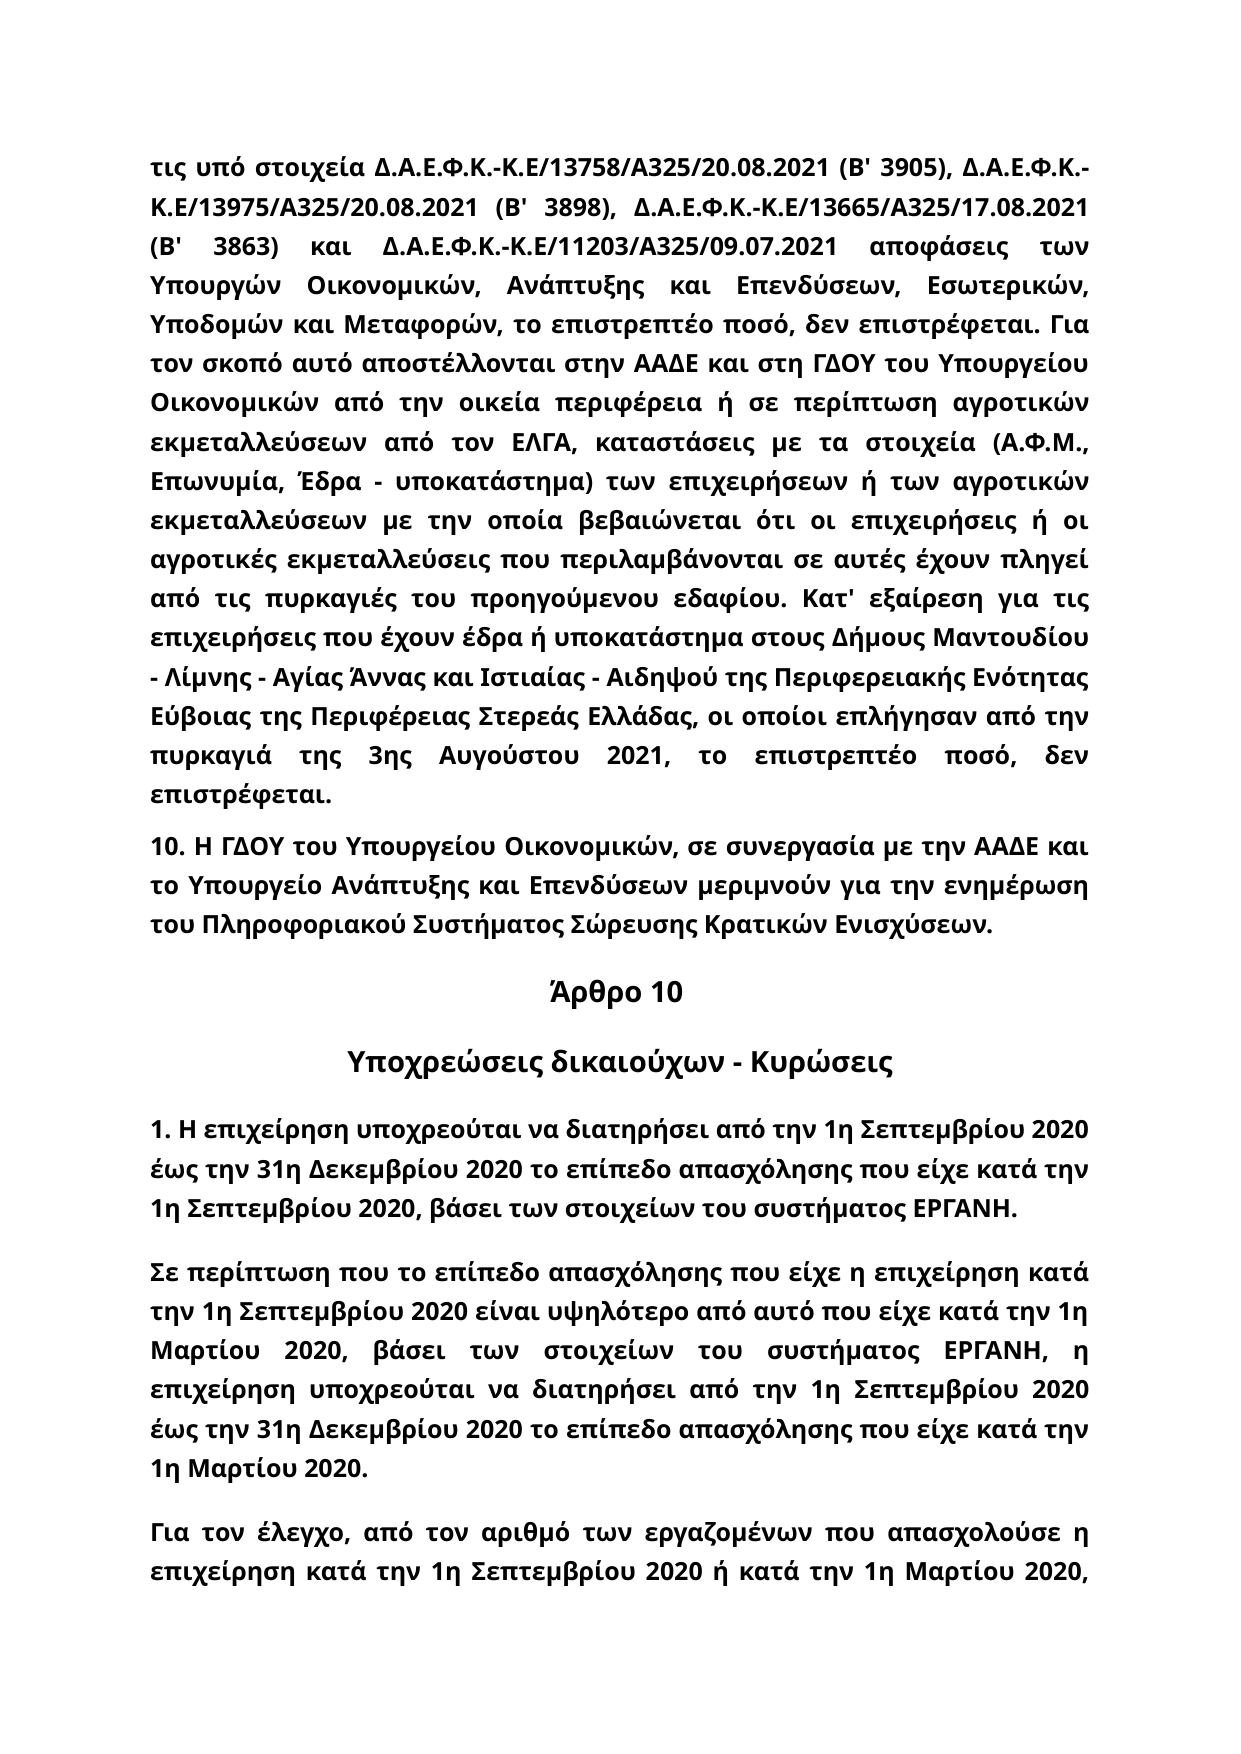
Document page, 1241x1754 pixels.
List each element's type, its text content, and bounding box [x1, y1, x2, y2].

text 1. Η επιχείρηση υποχρεούται να διατηρήσει από την 1η Σεπτεμβρίου 2020 έως την 31η Δεκεμβρίου 2020 το επίπεδο απασχόλησης που είχε κατά την 1η Σεπτεμβρίου 2020, βάσει των στοιχείων του συστήματος ΕΡΓΑΝΗ. [150, 1112, 1090, 1224]
text τις υπό στοιχεία Δ.Α.Ε.Φ.Κ.-Κ.Ε/13758/Α325/20.08.2021 (Β' 3905), Δ.Α.Ε.Φ.Κ.-Κ.Ε/13975/Α325/20.08.2021 (Β' 3898), Δ.Α.Ε.Φ.Κ.-Κ.Ε/13665/Α325/17.08.2021 (Β' 3863) και Δ.Α.Ε.Φ.Κ.-Κ.Ε/11203/Α325/09.07.2021 αποφάσεις των Υπουργών Οικονομικών, Ανάπτυξης και Επενδύσεων, Εσωτερικών, Υποδομών και Μεταφορών, το επιστρεπτέο ποσό, δεν επιστρέφεται. Για τον σκοπό αυτό αποστέλλονται στην ΑΑΔΕ και στη ΓΔΟΥ του Υπουργείου Οικονομικών από την οικεία περιφέρεια ή σε περίπτωση αγροτικών εκμεταλλεύσεων από τον ΕΛΓΑ, καταστάσεις με τα στοιχεία (Α.Φ.Μ., Επωνυμία, Έδρα - υποκατάστημα) των επιχειρήσεων ή των αγροτικών εκμεταλλεύσεων με την οποία βεβαιώνεται ότι οι επιχειρήσεις ή οι αγροτικές εκμεταλλεύσεις που περιλαμβάνονται σε αυτές έχουν πληγεί από τις πυρκαγιές του προηγούμενου εδαφίου. Κατ' εξαίρεση για τις επιχειρήσεις που έχουν έδρα ή υποκατάστημα στους Δήμους Μαντουδίου - Λίμνης - Αγίας Άννας και Ιστιαίας - Αιδηψού της Περιφερειακής Ενότητας Εύβοιας της Περιφέρειας Στερεάς Ελλάδας, οι οποίοι επλήγησαν από την πυρκαγιά της 3ης Αυγούστου 2021, το επιστρεπτέο ποσό, δεν επιστρέφεται. [150, 150, 1090, 811]
subtitle Υποχρεώσεις δικαιούχων - Κυρώσεις [150, 1041, 1090, 1081]
text 10. Η ΓΔΟΥ του Υπουργείου Οικονομικών, σε συνεργασία με την ΑΑΔΕ και το Υπουργείο Ανάπτυξης και Επενδύσεων μεριμνούν για την ενημέρωση του Πληροφοριακού Συστήματος Σώρευσης Κρατικών Ενισχύσεων. [150, 828, 1090, 941]
text Για τον έλεγχο, από τον αριθμό των εργαζομένων που απασχολούσε η επιχείρηση κατά την 1η Σεπτεμβρίου 2020 ή κατά την 1η Μαρτίου 2020, [150, 1514, 1090, 1588]
text Σε περίπτωση που το επίπεδο απασχόλησης που είχε η επιχείρηση κατά την 1η Σεπτεμβρίου 2020 είναι υψηλότερο από αυτό που είχε κατά την 1η Μαρτίου 2020, βάσει των στοιχείων του συστήματος ΕΡΓΑΝΗ, η επιχείρηση υποχρεούται να διατηρήσει από την 1η Σεπτεμβρίου 2020 έως την 31η Δεκεμβρίου 2020 το επίπεδο απασχόλησης που είχε κατά την 1η Μαρτίου 2020. [150, 1254, 1090, 1484]
subtitle Άρθρο 10 [150, 971, 1090, 1011]
